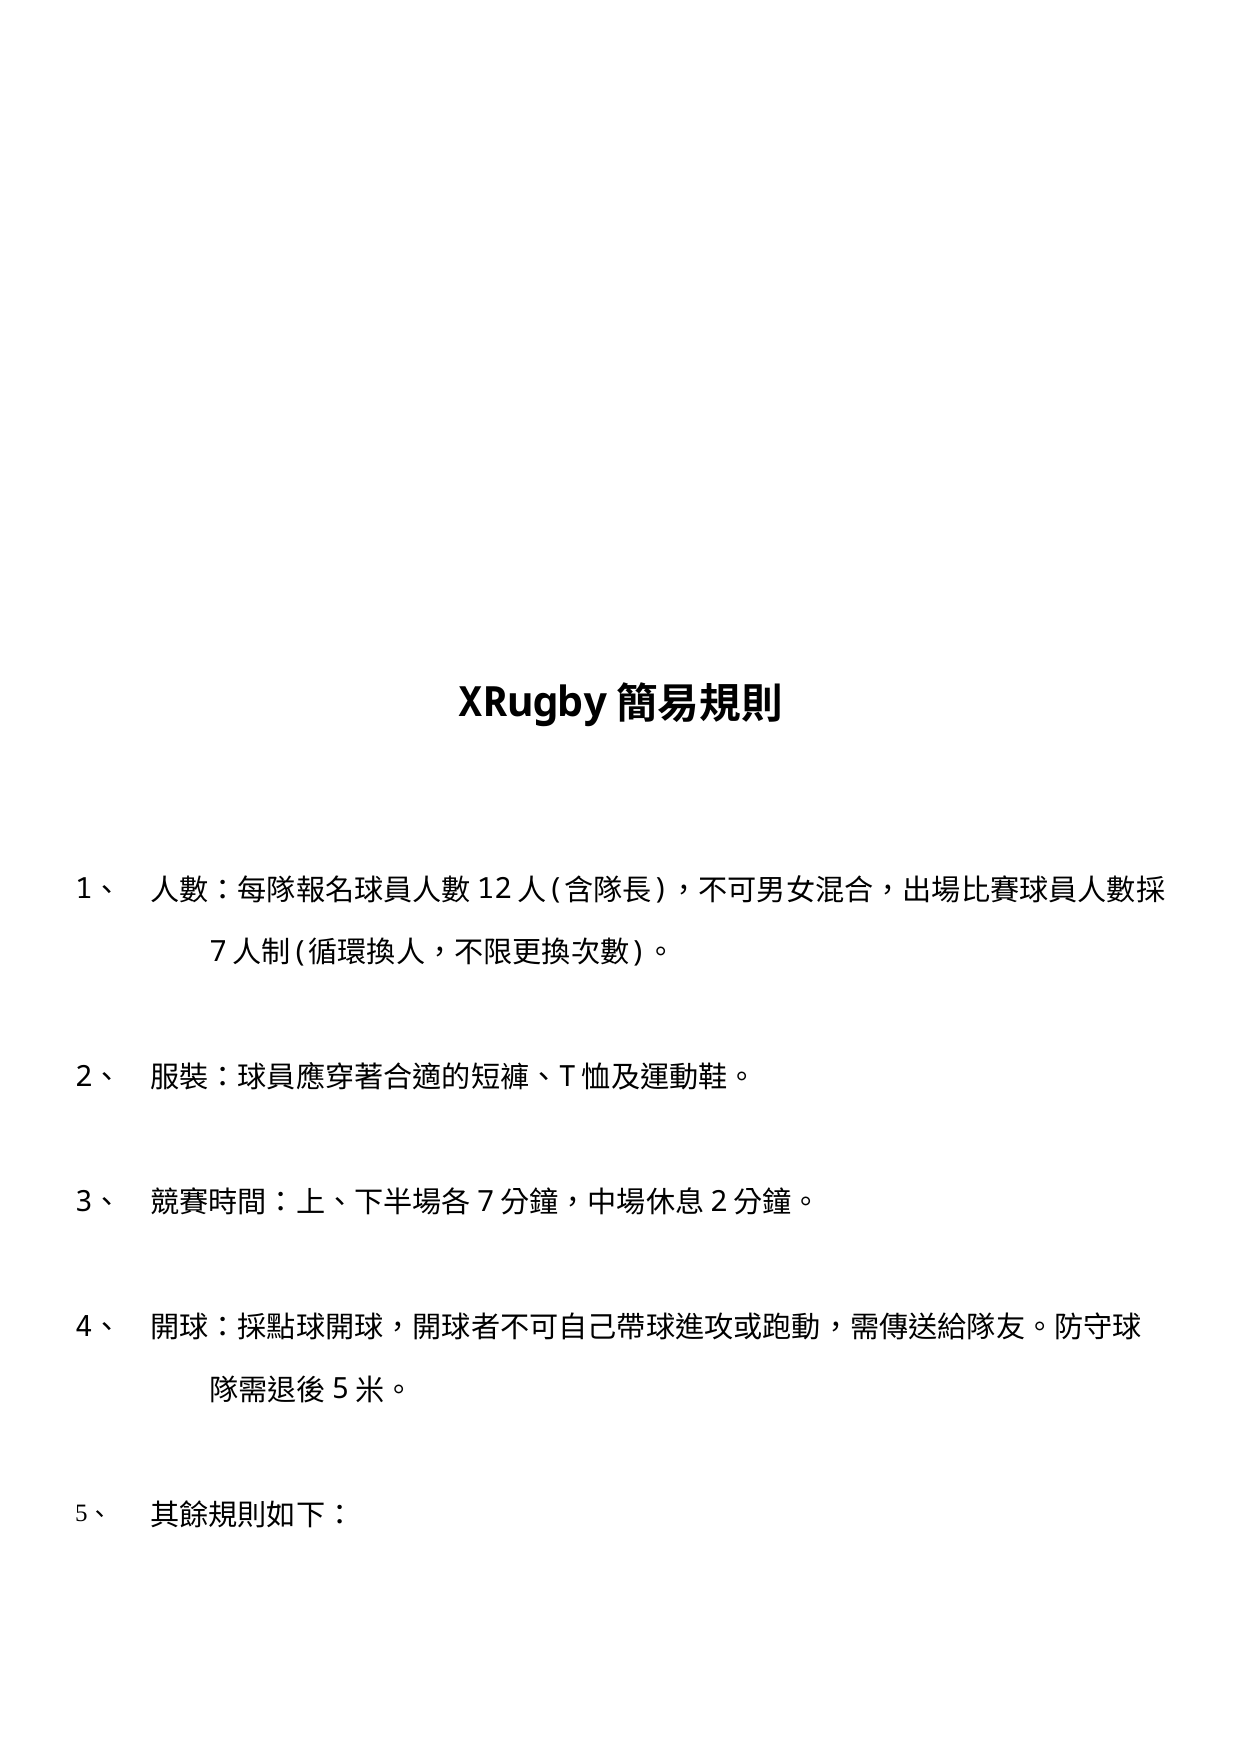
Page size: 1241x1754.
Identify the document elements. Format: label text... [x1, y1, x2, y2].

list 其餘規則如下： [75, 1471, 1165, 1533]
text XRugby簡易規則 [75, 658, 1165, 721]
list 人數：每隊報名球員人數12人(含隊長)，不可男女混合，出場比賽球員人數採7人制(循環換人，不限更換次數)。 [75, 846, 1165, 971]
list 競賽時間：上、下半場各7分鐘，中場休息2分鐘。 [75, 1158, 1165, 1221]
list 開球：採點球開球，開球者不可自己帶球進攻或跑動，需傳送給隊友。防守球隊需退後5米。 [75, 1283, 1165, 1408]
list 服裝：球員應穿著合適的短褲、T恤及運動鞋。 [75, 1033, 1165, 1096]
